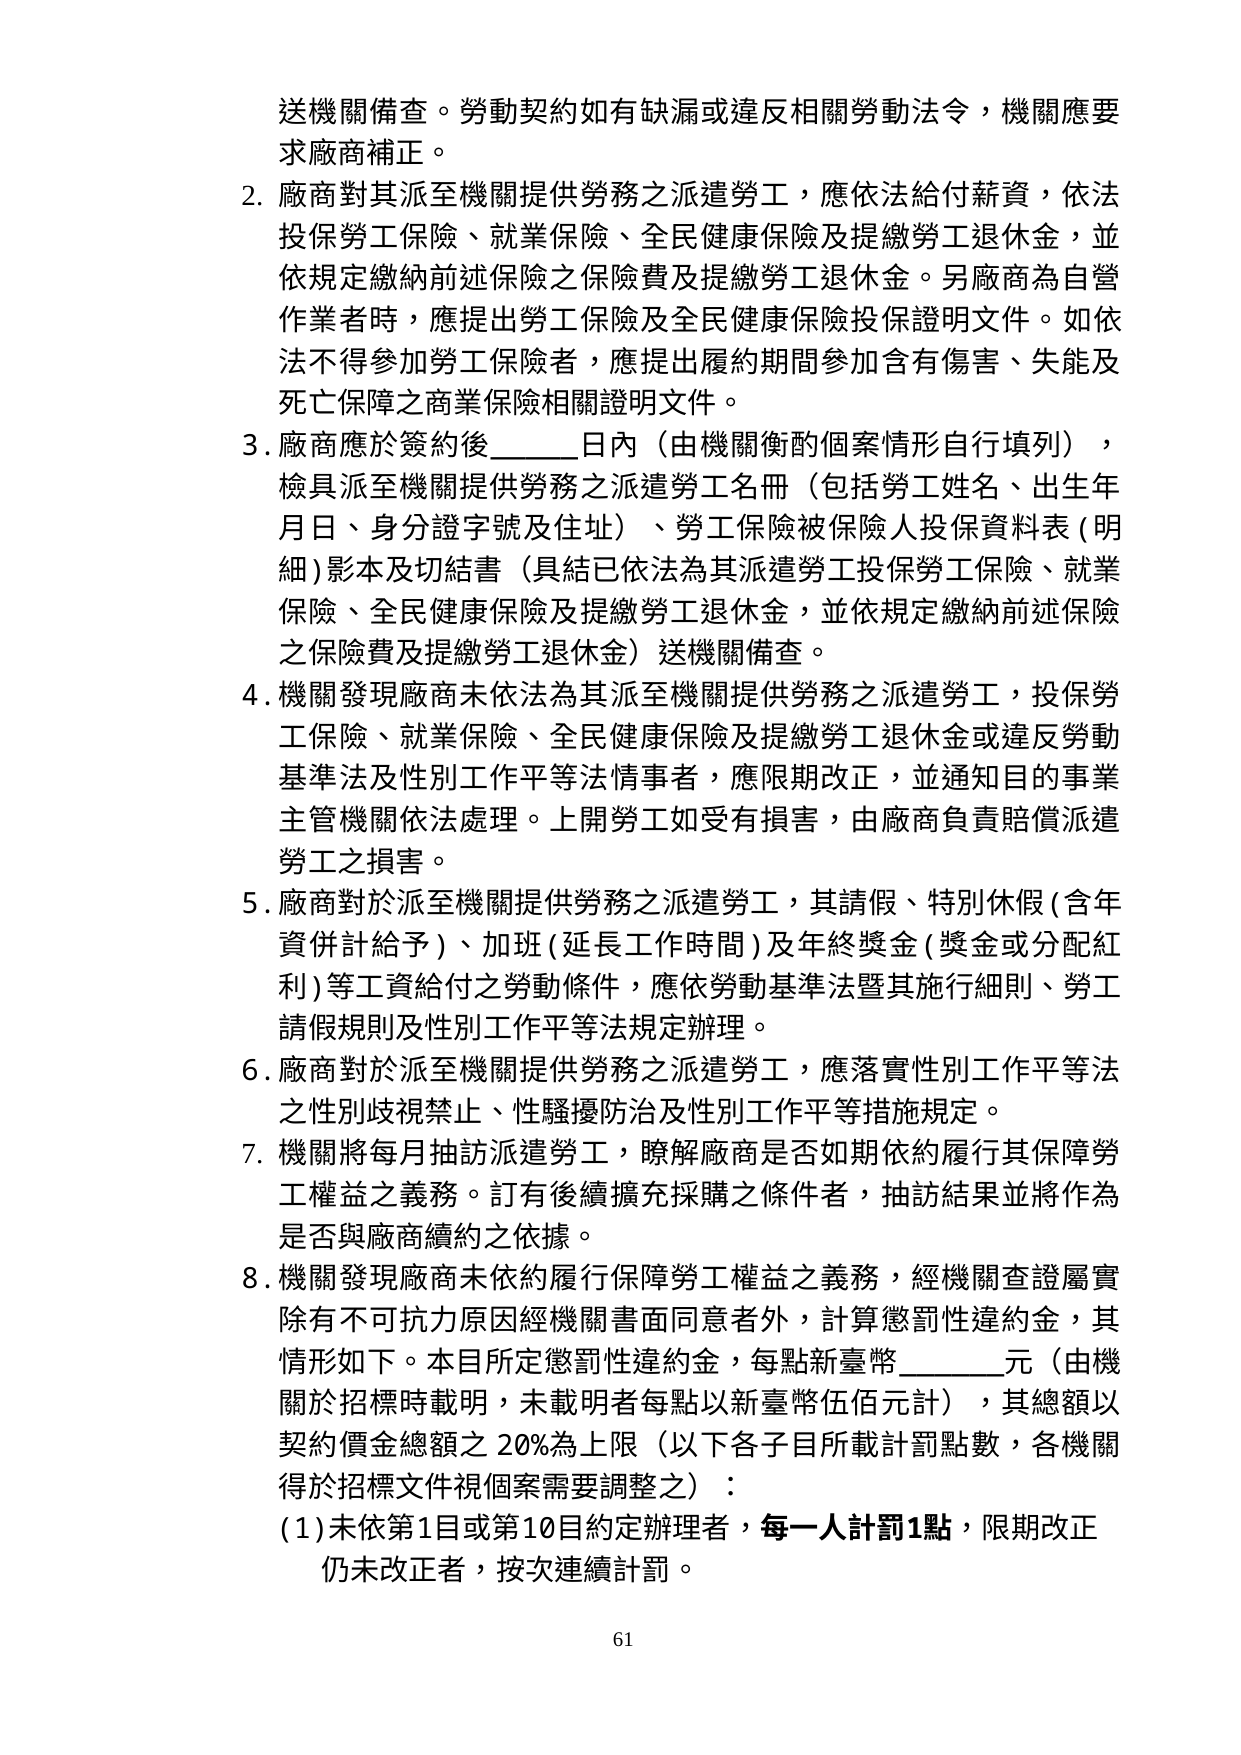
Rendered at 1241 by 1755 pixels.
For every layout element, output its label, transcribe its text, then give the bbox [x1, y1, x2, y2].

text (1)未依第1目或第10目約定辦理者，每一人計罰1點，限期改正仍未改正者，按次連續計罰。 [276, 1505, 1122, 1589]
list 廠商對其派至機關提供勞務之派遣勞工，應依法給付薪資，依法投保勞工保險、就業保險、全民健康保險及提繳勞工退休金，並依規定繳納前述保險之保險費及提繳勞工退休金。另廠商為自營作業者時，應提出勞工保險及全民健康保險投保證明文件。如依法不得參加勞工保險者，應提出履約期間參加含有傷害、失能及死亡保障之商業保險相關證明文件。 [241, 172, 1122, 422]
list 機關發現廠商未依法為其派至機關提供勞務之派遣勞工，投保勞工保險、就業保險、全民健康保險及提繳勞工退休金或違反勞動基準法及性別工作平等法情事者，應限期改正，並通知目的事業主管機關依法處理。上開勞工如受有損害，由廠商負責賠償派遣勞工之損害。 [241, 672, 1122, 880]
list 機關發現廠商未依約履行保障勞工權益之義務，經機關查證屬實，除有不可抗力原因經機關書面同意者外，計算懲罰性違約金，其情形如下。本目所定懲罰性違約金，每點新臺幣______元（由機關於招標時載明，未載明者每點以新臺幣伍佰元計），其總額以契約價金總額之20%為上限（以下各子目所載計罰點數，各機關得於招標文件視個案需要調整之）： [241, 1255, 1122, 1505]
list 機關將每月抽訪派遣勞工，瞭解廠商是否如期依約履行其保障勞工權益之義務。訂有後續擴充採購之條件者，抽訪結果並將作為是否與廠商續約之依據。 [241, 1130, 1122, 1255]
list 廠商對於派至機關提供勞務之派遣勞工，其請假、特別休假(含年資併計給予)、加班(延長工作時間)及年終獎金(獎金或分配紅利)等工資給付之勞動條件，應依勞動基準法暨其施行細則、勞工請假規則及性別工作平等法規定辦理。 [241, 880, 1122, 1047]
list 送機關備查。勞動契約如有缺漏或違反相關勞動法令，機關應要求廠商補正。 [241, 89, 1122, 172]
list 廠商對於派至機關提供勞務之派遣勞工，應落實性別工作平等法之性別歧視禁止、性騷擾防治及性別工作平等措施規定。 [241, 1047, 1122, 1130]
list 廠商應於簽約後_____日內（由機關衡酌個案情形自行填列），檢具派至機關提供勞務之派遣勞工名冊（包括勞工姓名、出生年月日、身分證字號及住址）、勞工保險被保險人投保資料表(明細)影本及切結書（具結已依法為其派遣勞工投保勞工保險、就業保險、全民健康保險及提繳勞工退休金，並依規定繳納前述保險之保險費及提繳勞工退休金）送機關備查。 [241, 422, 1122, 672]
